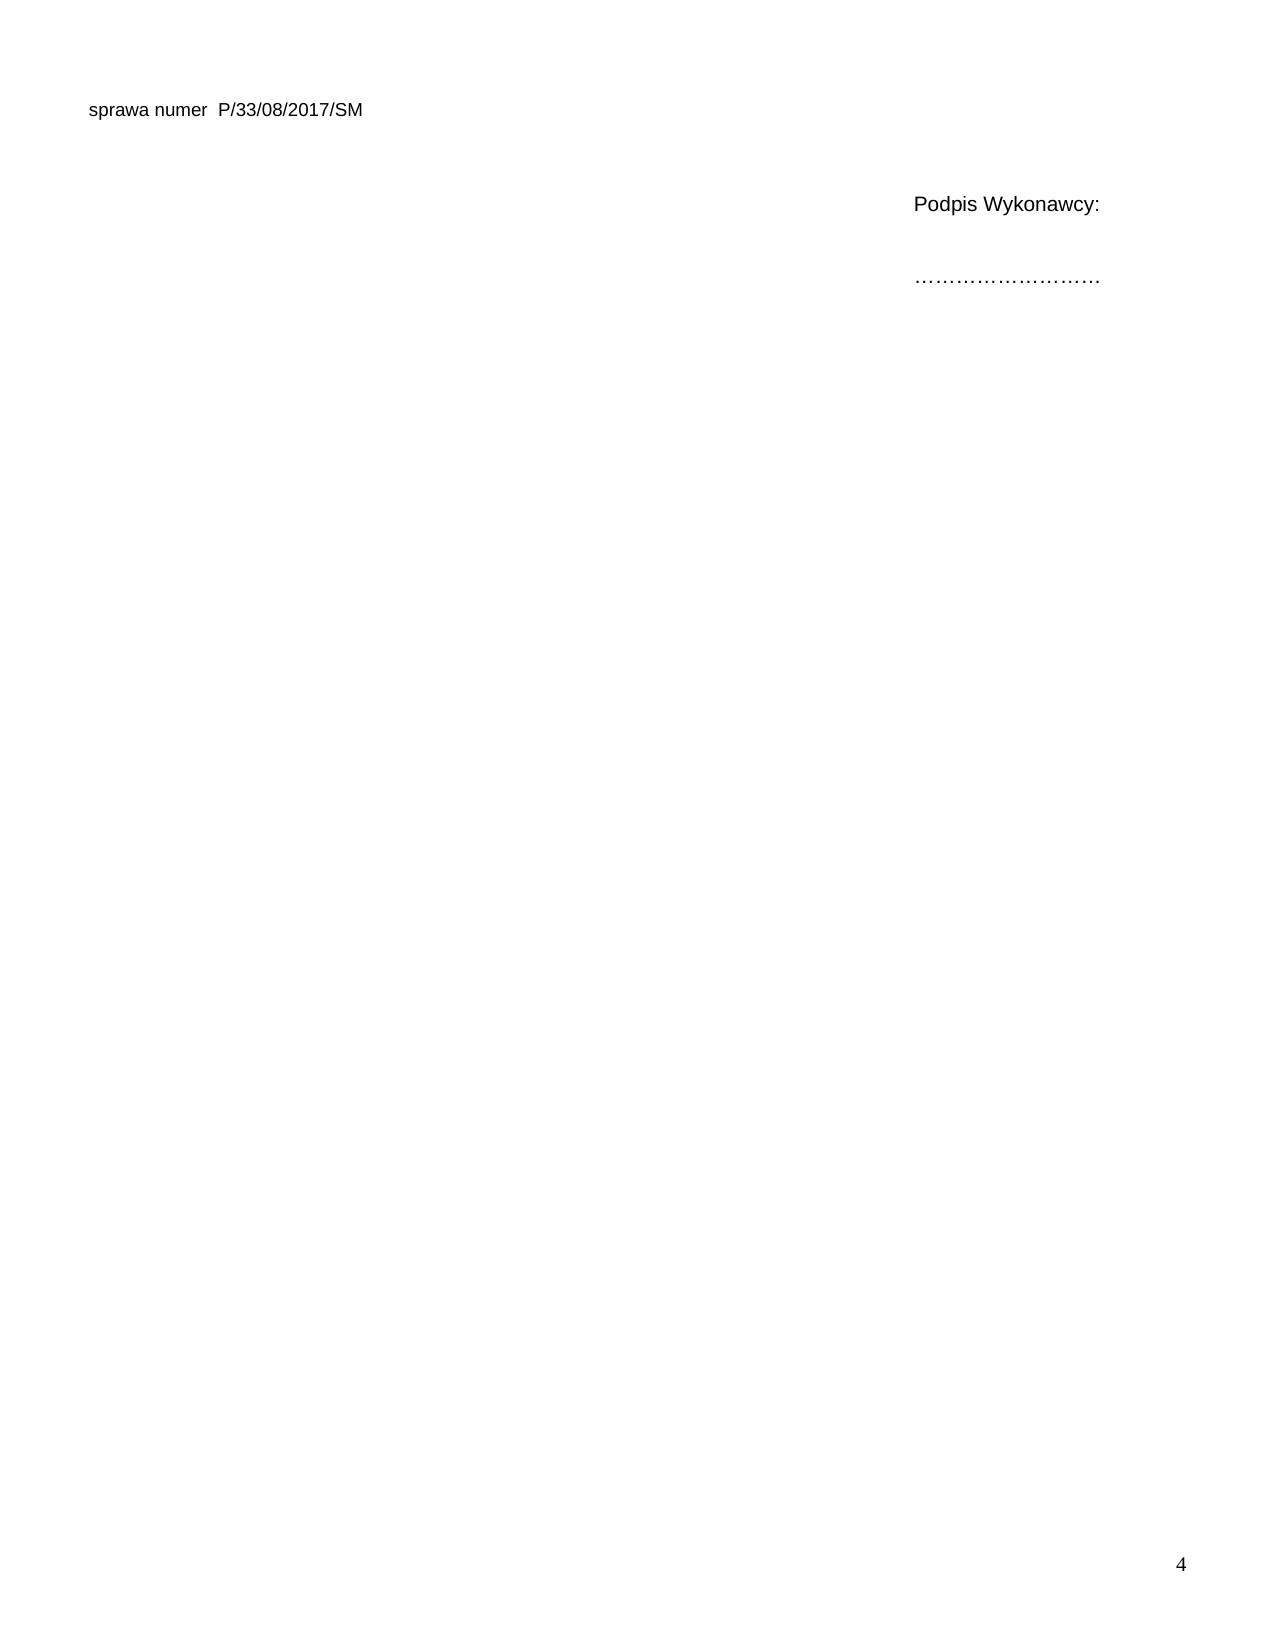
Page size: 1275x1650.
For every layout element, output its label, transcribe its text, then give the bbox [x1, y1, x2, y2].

text ……………………… [89, 264, 1186, 288]
text Podpis Wykonawcy: [89, 192, 1186, 216]
